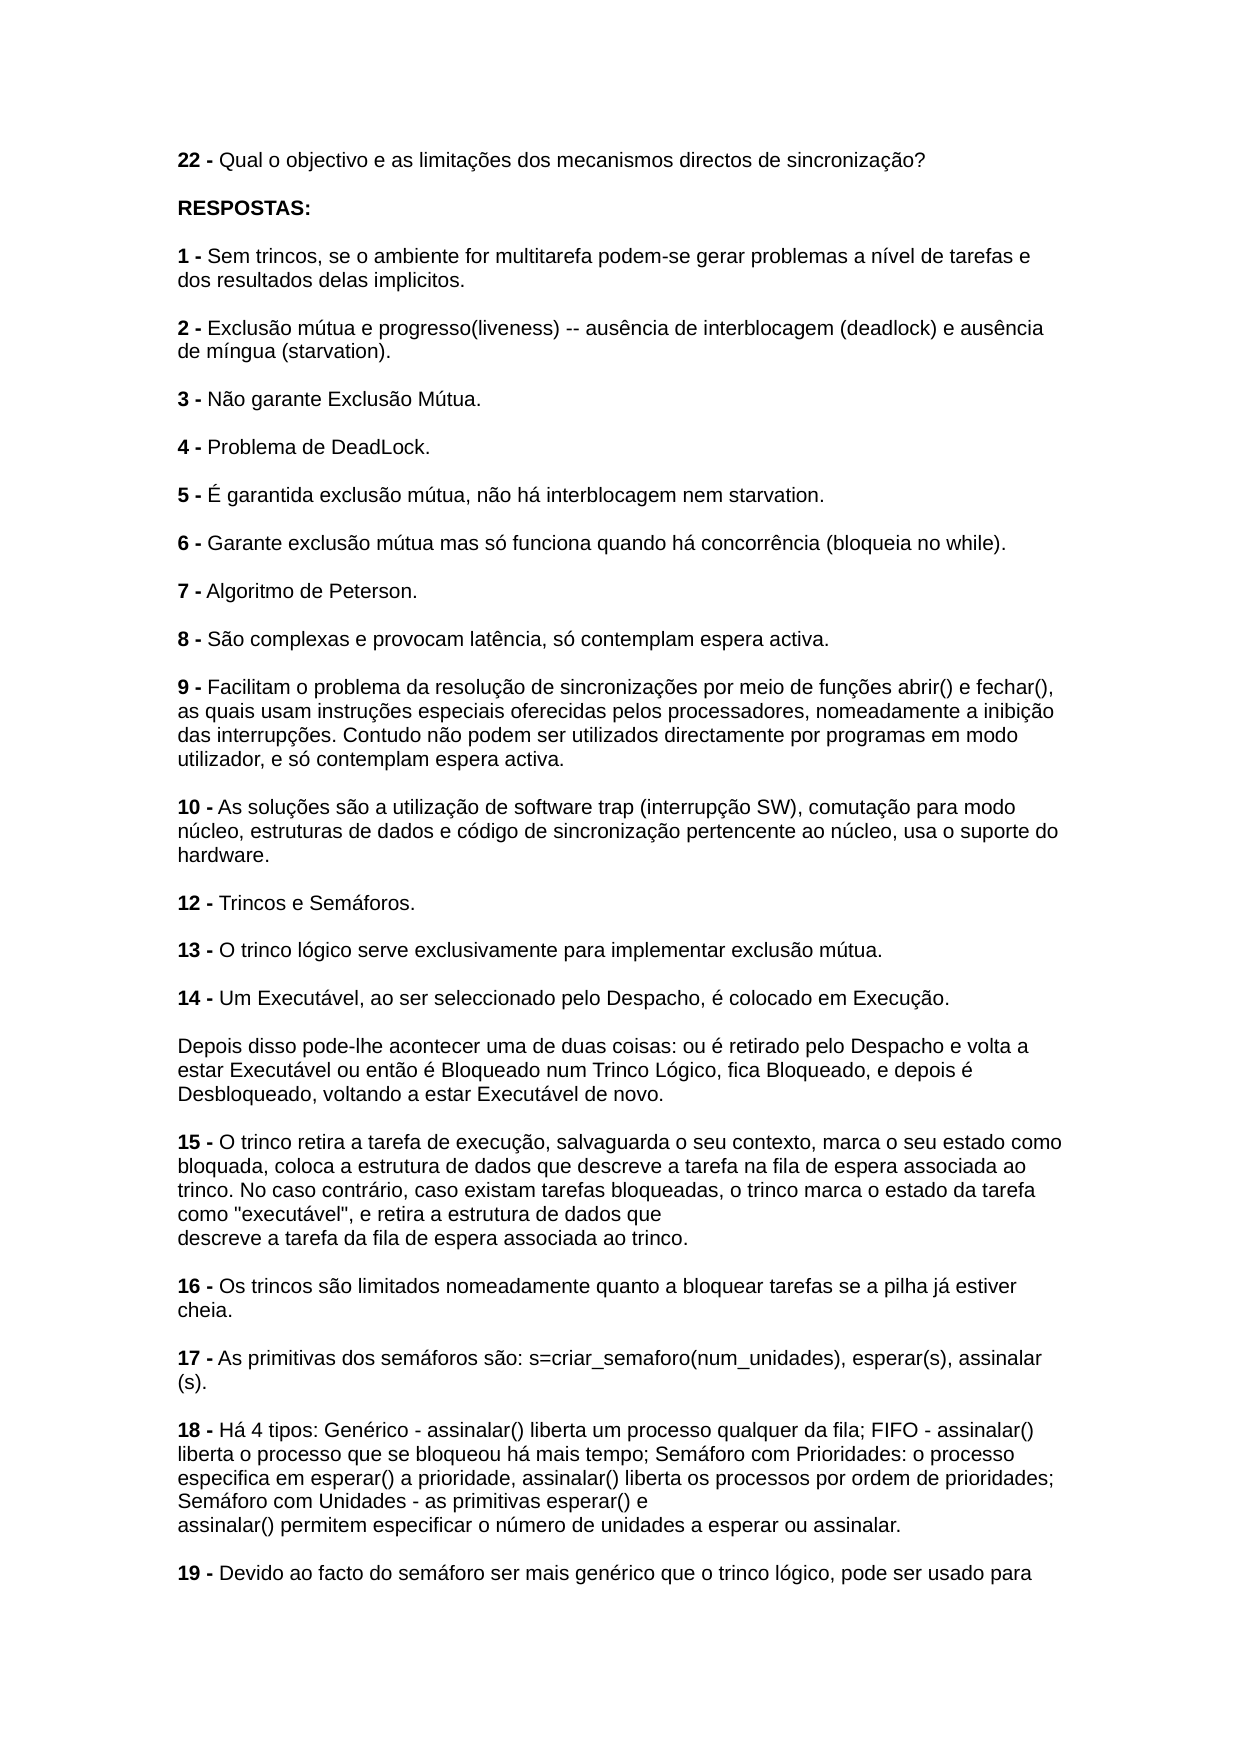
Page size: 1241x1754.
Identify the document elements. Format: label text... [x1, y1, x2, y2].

text 22 - Qual o objectivo e as limitações dos mecanismos directos de sincronização? RESPOSTAS: 1 - Sem trincos, se o ambiente for multitarefa podem-se gerar problemas a nível de tarefas e dos resultados delas implicitos. 2 - Exclusão mútua e progresso(liveness) -- ausência de interblocagem (deadlock) e ausência de míngua (starvation). 3 - Não garante Exclusão Mútua. 4 - Problema de DeadLock. 5 - É garantida exclusão mútua, não há interblocagem nem starvation. 6 - Garante exclusão mútua mas só funciona quando há concorrência (bloqueia no while). 7 - Algoritmo de Peterson. 8 - São complexas e provocam latência, só contemplam espera activa. 9 - Facilitam o problema da resolução de sincronizações por meio de funções abrir() e fechar(), as quais usam instruções especiais oferecidas pelos processadores, nomeadamente a inibição das interrupções. Contudo não podem ser utilizados directamente por programas em modo utilizador, e só contemplam espera activa. 10 - As soluções são a utilização de software trap (interrupção SW), comutação para modo núcleo, estruturas de dados e código de sincronização pertencente ao núcleo, usa o suporte do hardware. 12 - Trincos e Semáforos. 13 - O trinco lógico serve exclusivamente para implementar exclusão mútua. 14 - Um Executável, ao ser seleccionado pelo Despacho, é colocado em Execução. Depois disso pode-lhe acontecer uma de duas coisas: ou é retirado pelo Despacho e volta a estar Executável ou então é Bloqueado num Trinco Lógico, fica Bloqueado, e depois é Desbloqueado, voltando a estar Executável de novo. 15 - O trinco retira a tarefa de execução, salvaguarda o seu contexto, marca o seu estado como bloquada, coloca a estrutura de dados que descreve a tarefa na fila de espera associada ao trinco. No caso contrário, caso existam tarefas bloqueadas, o trinco marca o estado da tarefa como "executável", e retira a estrutura de dados que descreve a tarefa da fila de espera associada ao trinco. 16 - Os trincos são limitados nomeadamente quanto a bloquear tarefas se a pilha já estiver cheia. 17 - As primitivas dos semáforos são: s=criar_semaforo(num_unidades), esperar(s), assinalar (s). 18 - Há 4 tipos: Genérico - assinalar() liberta um processo qualquer da fila; FIFO - assinalar() liberta o processo que se bloqueou há mais tempo; Semáforo com Prioridades: o processo especifica em esperar() a prioridade, assinalar() liberta os processos por ordem de prioridades; Semáforo com Unidades - as primitivas esperar() e assinalar() permitem especificar o número de unidades a esperar ou assinalar. 19 - Devido ao facto do semáforo ser mais genérico que o trinco lógico, pode ser usado para [177, 148, 1063, 1585]
